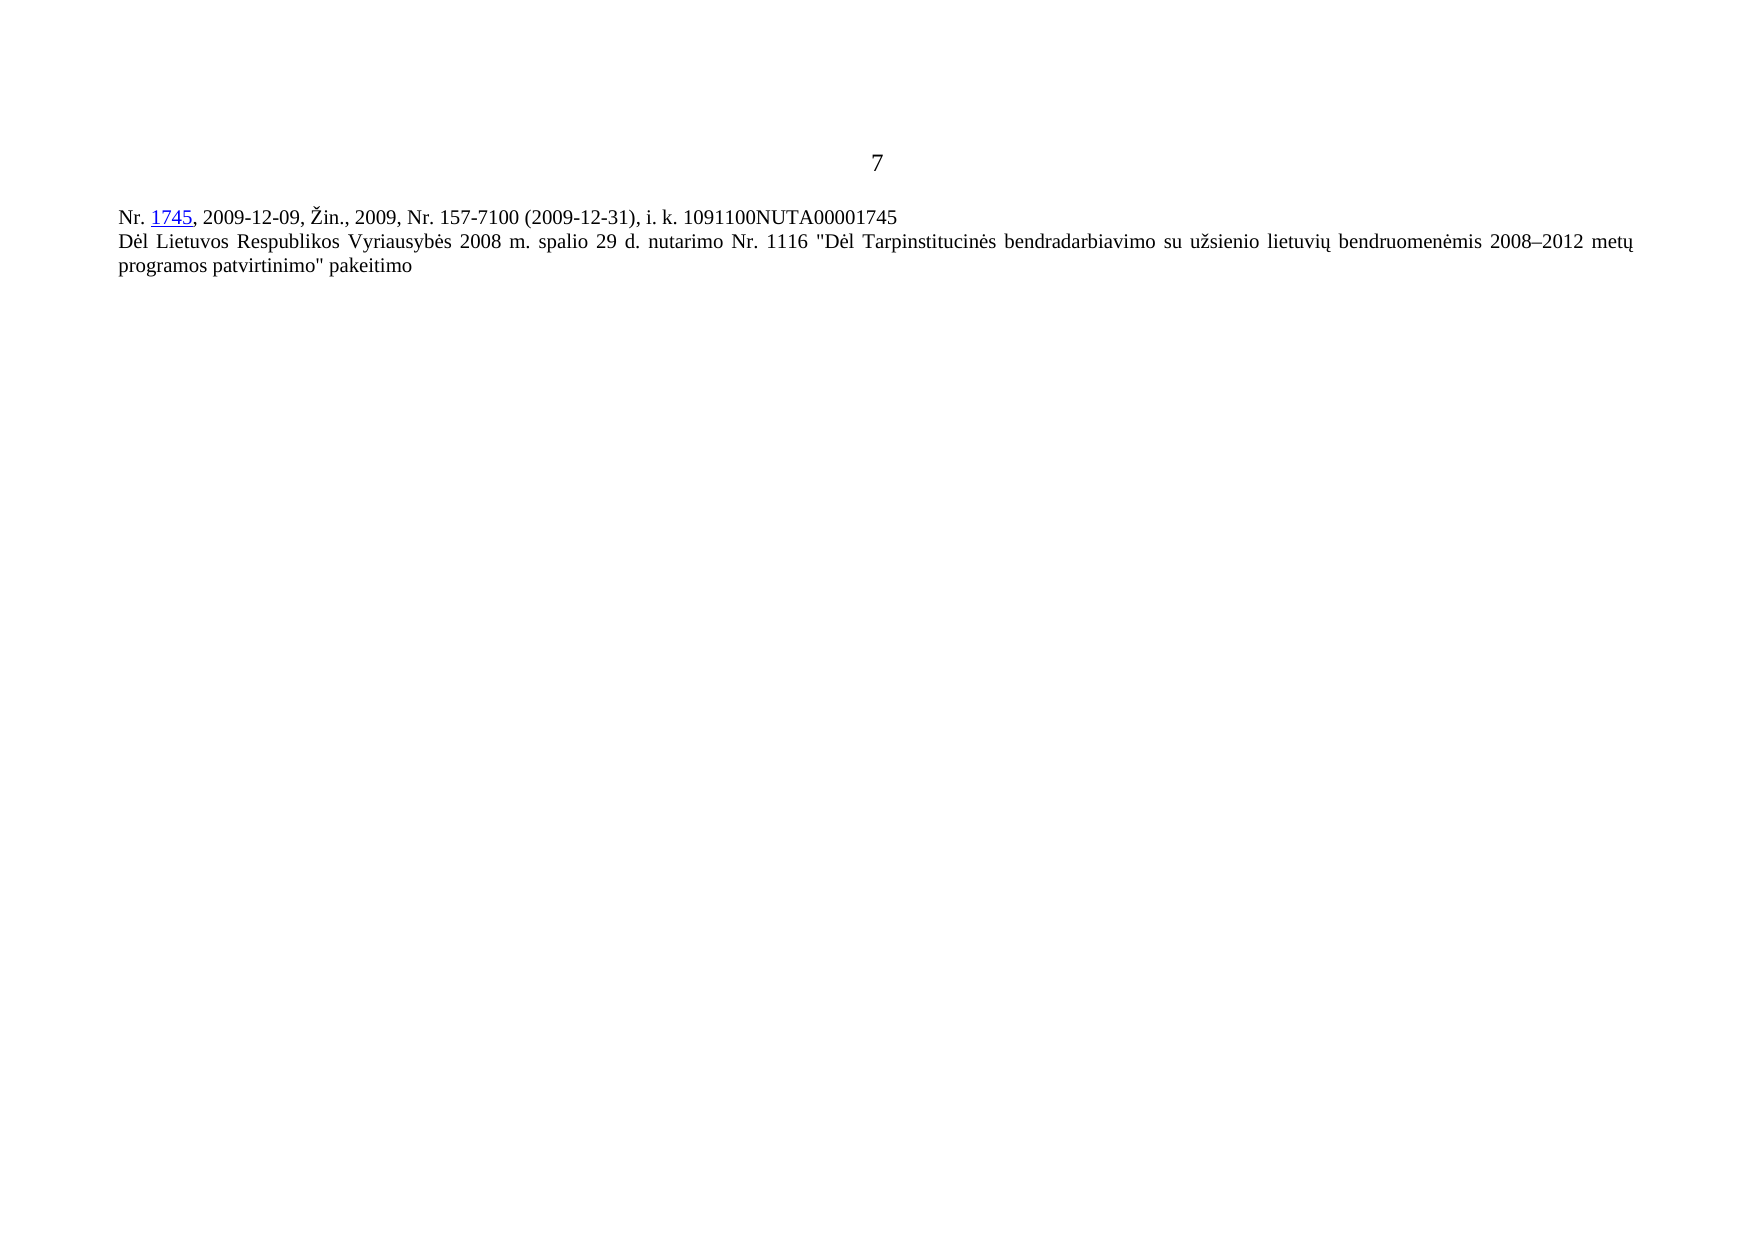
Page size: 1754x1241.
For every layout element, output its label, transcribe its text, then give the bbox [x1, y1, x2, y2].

text Nr. 1745, 2009-12-09, Žin., 2009, Nr. 157-7100 (2009-12-31), i. k. 1091100NUTA00001745 [118, 205, 1636, 229]
text Dėl Lietuvos Respublikos Vyriausybės 2008 m. spalio 29 d. nutarimo Nr. 1116 "Dėl Tarpinstitucinės bendradarbiavimo su užsienio lietuvių bendruomenėmis 2008–2012 metų programos patvirtinimo" pakeitimo [118, 229, 1636, 277]
